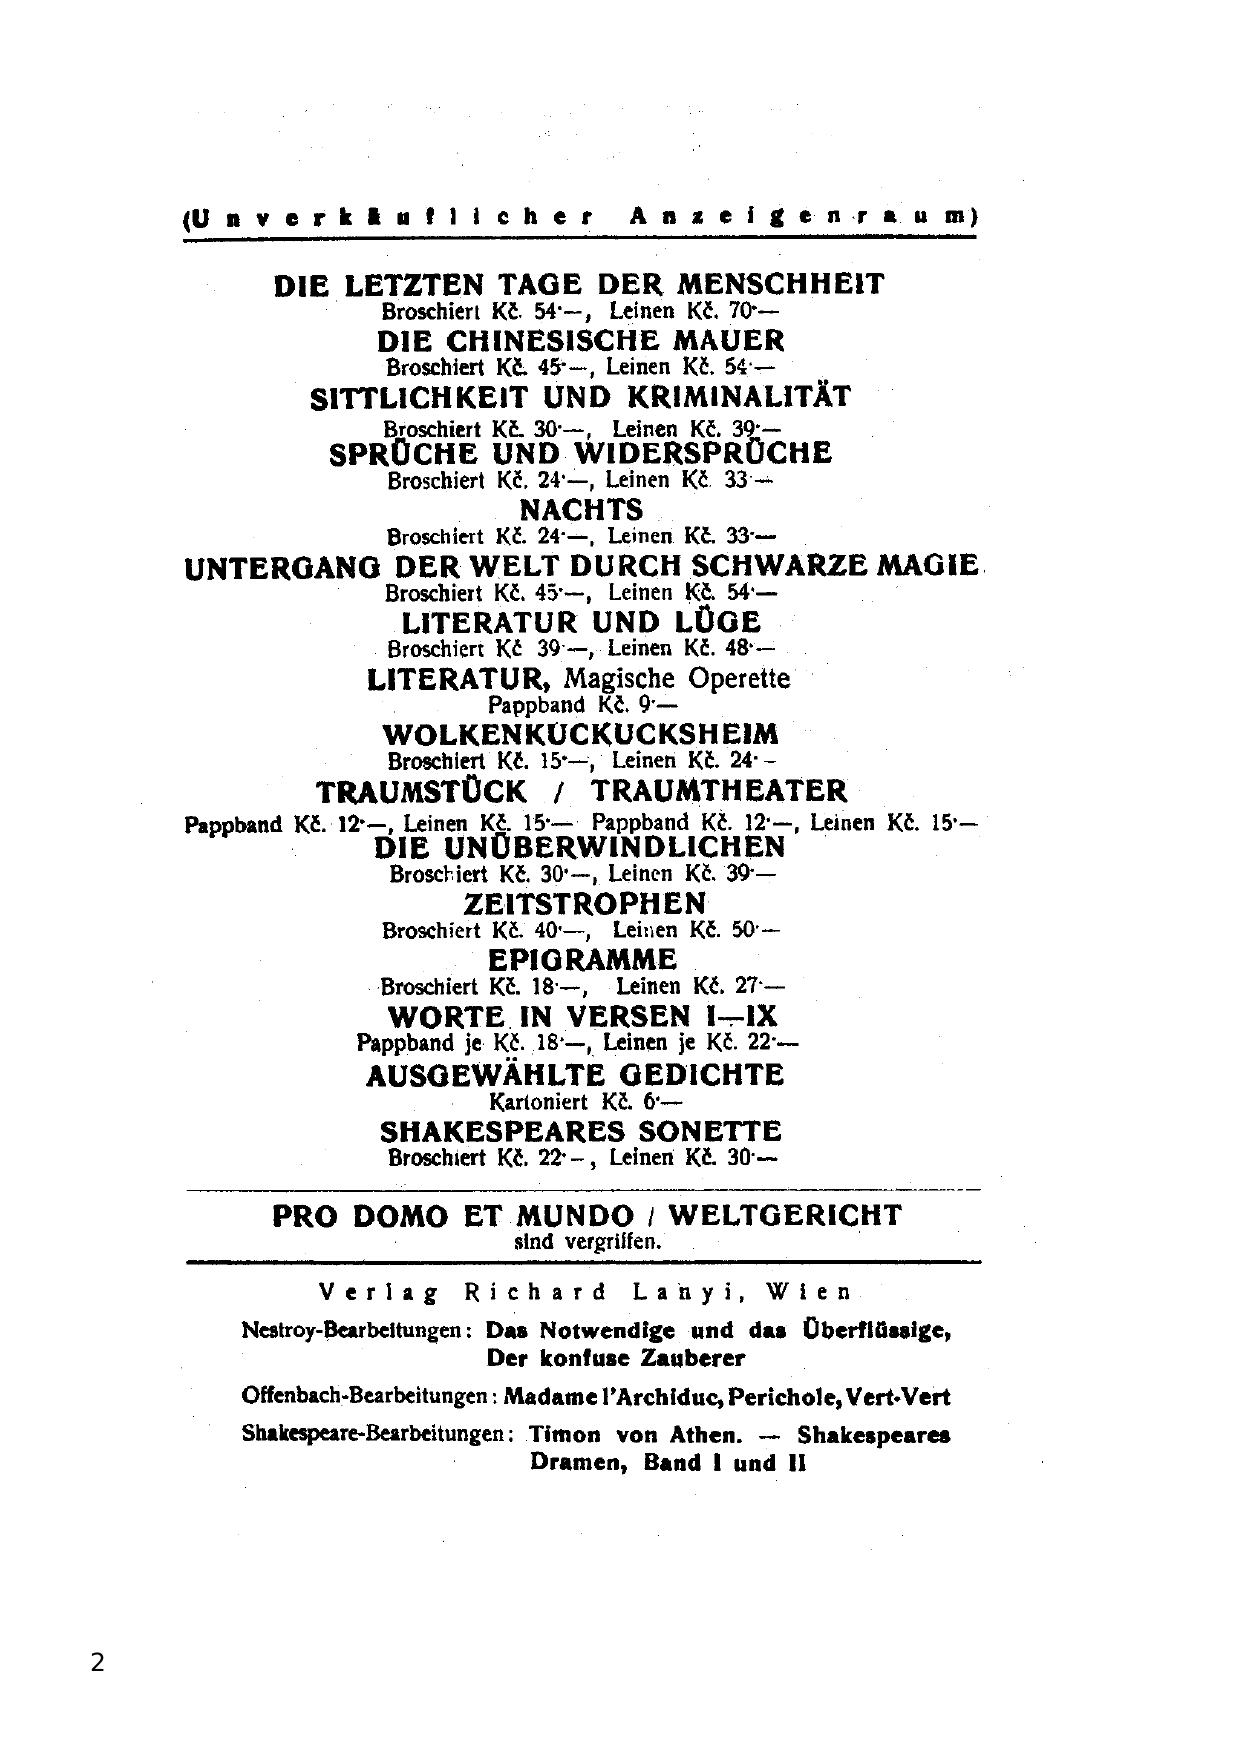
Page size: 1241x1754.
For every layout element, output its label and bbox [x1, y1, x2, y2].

picture [135, 104, 1046, 1555]
